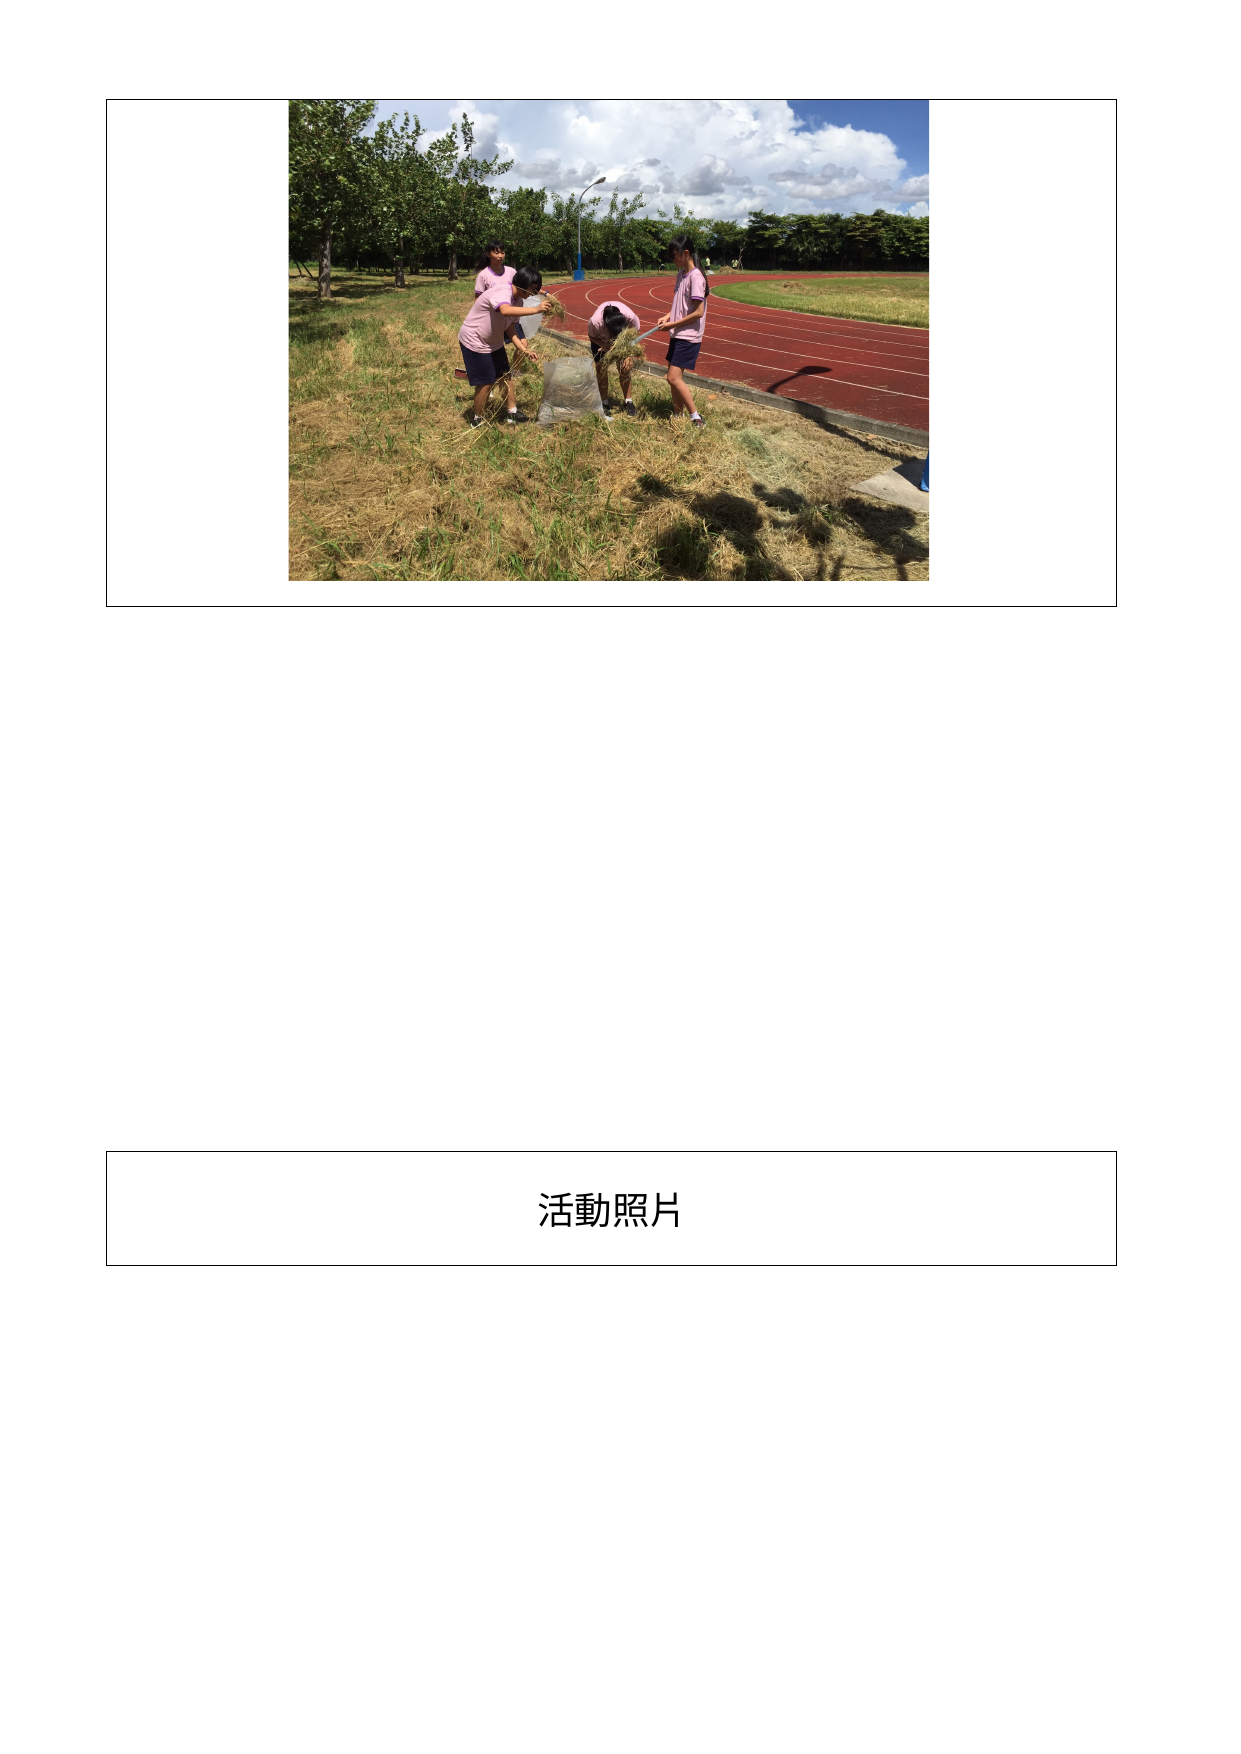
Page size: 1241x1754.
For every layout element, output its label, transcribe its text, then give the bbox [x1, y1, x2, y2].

table_cell [107, 100, 1116, 606]
table_header 活動照片 [107, 1152, 1116, 1264]
picture [288, 100, 930, 581]
